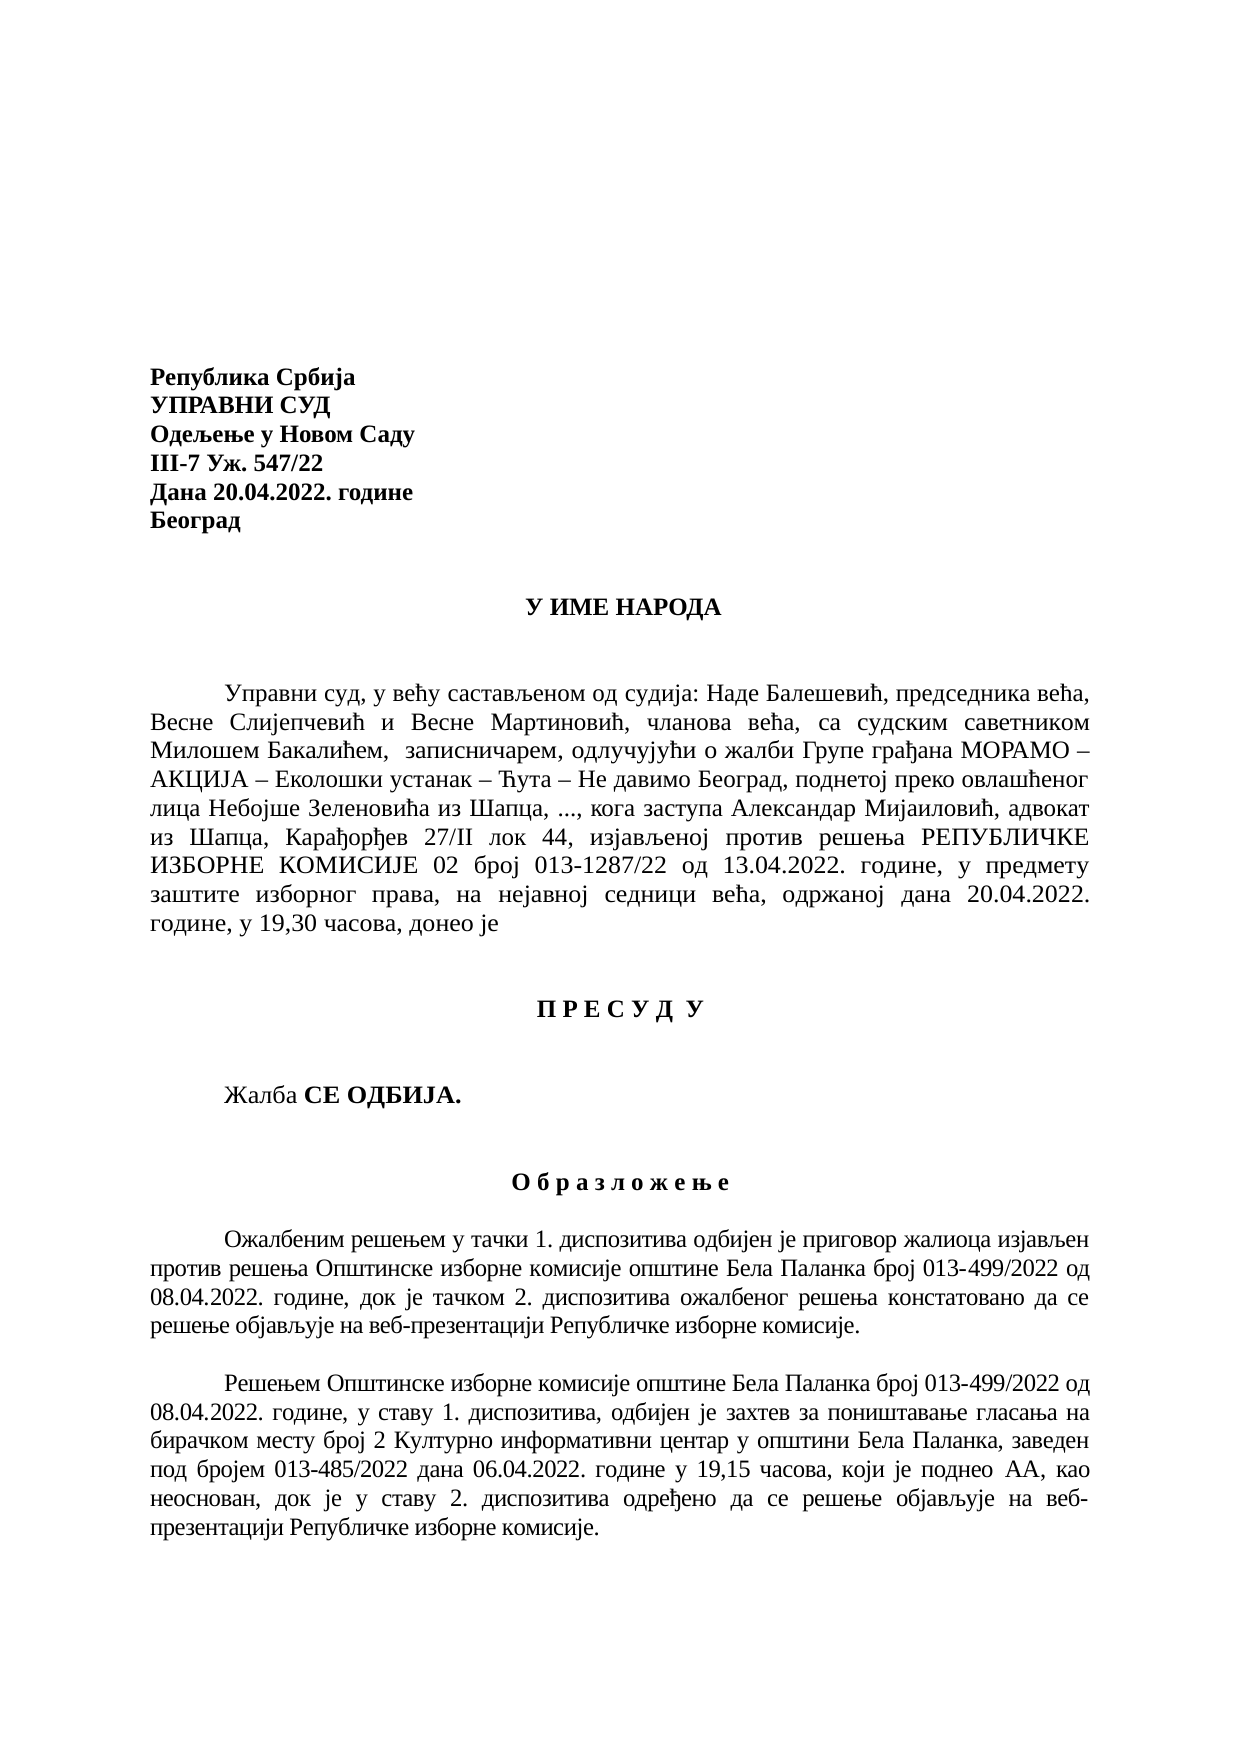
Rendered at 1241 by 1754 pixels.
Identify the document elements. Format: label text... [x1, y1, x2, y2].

text Ожалбеним решењем у тачки 1. диспозитива одбијен је приговор жалиоца изјављен против решења Општинске изборне комисије општине Бела Паланка број 013-499/2022 од 08.04.2022. године, док је тачком 2. диспозитива ожалбеног решења констатовано да се решење објављује на веб-презентацији Републичке изборне комисије. [150, 1224, 1090, 1339]
text О б р а з л о ж е њ е [150, 1167, 1090, 1196]
text У ИМЕ НАРОДА [150, 592, 1090, 621]
text УПРАВНИ СУД [150, 391, 1090, 419]
text Београд [150, 506, 1090, 534]
text П Р Е С У Д У [150, 994, 1090, 1023]
text Република Србија [150, 148, 1090, 391]
text Решењем Општинске изборне комисије општине Бела Паланка број 013-499/2022 од 08.04.2022. године, у ставу 1. диспозитива, одбијен је захтев за поништавање гласања на бирачком месту број 2 Културно информативни центар у општини Бела Паланка, заведен под бројем 013-485/2022 дана 06.04.2022. године у 19,15 часова, који је поднео АА, као неоснован, док је у ставу 2. диспозитива одређено да се решење објављује на веб-презентацији Републичке изборне комисије. [150, 1368, 1090, 1541]
text III-7 Уж. 547/22 [150, 448, 1090, 477]
text Жалба СЕ ОДБИЈА. [150, 1081, 1090, 1109]
text Дана 20.04.2022. године [150, 477, 1090, 506]
text Одељење у Новом Саду [150, 419, 1090, 448]
text Управни суд, у већу састављеном од судија: Наде Балешевић, председника већа, Весне Слијепчевић и Весне Мартиновић, чланова већа, са судским саветником Милошем Бакалићем, записничарем, одлучујући о жалби Групе грађана МОРАМО – АКЦИЈА – Еколошки устанак – Ћута – Не давимо Београд, поднетој преко овлашћеног лица Небојше Зеленовића из Шапца, ..., кога заступа Александар Мијаиловић, адвокат из Шапца, Карађорђев 27/II лок 44, изјављеној против решења РЕПУБЛИЧКЕ ИЗБОРНЕ КОМИСИЈЕ 02 број 013-1287/22 од 13.04.2022. године, у предмету заштите изборног права, на нејавној седници већа, одржаној дана 20.04.2022. године, у 19,30 часова, донео је [150, 678, 1090, 937]
